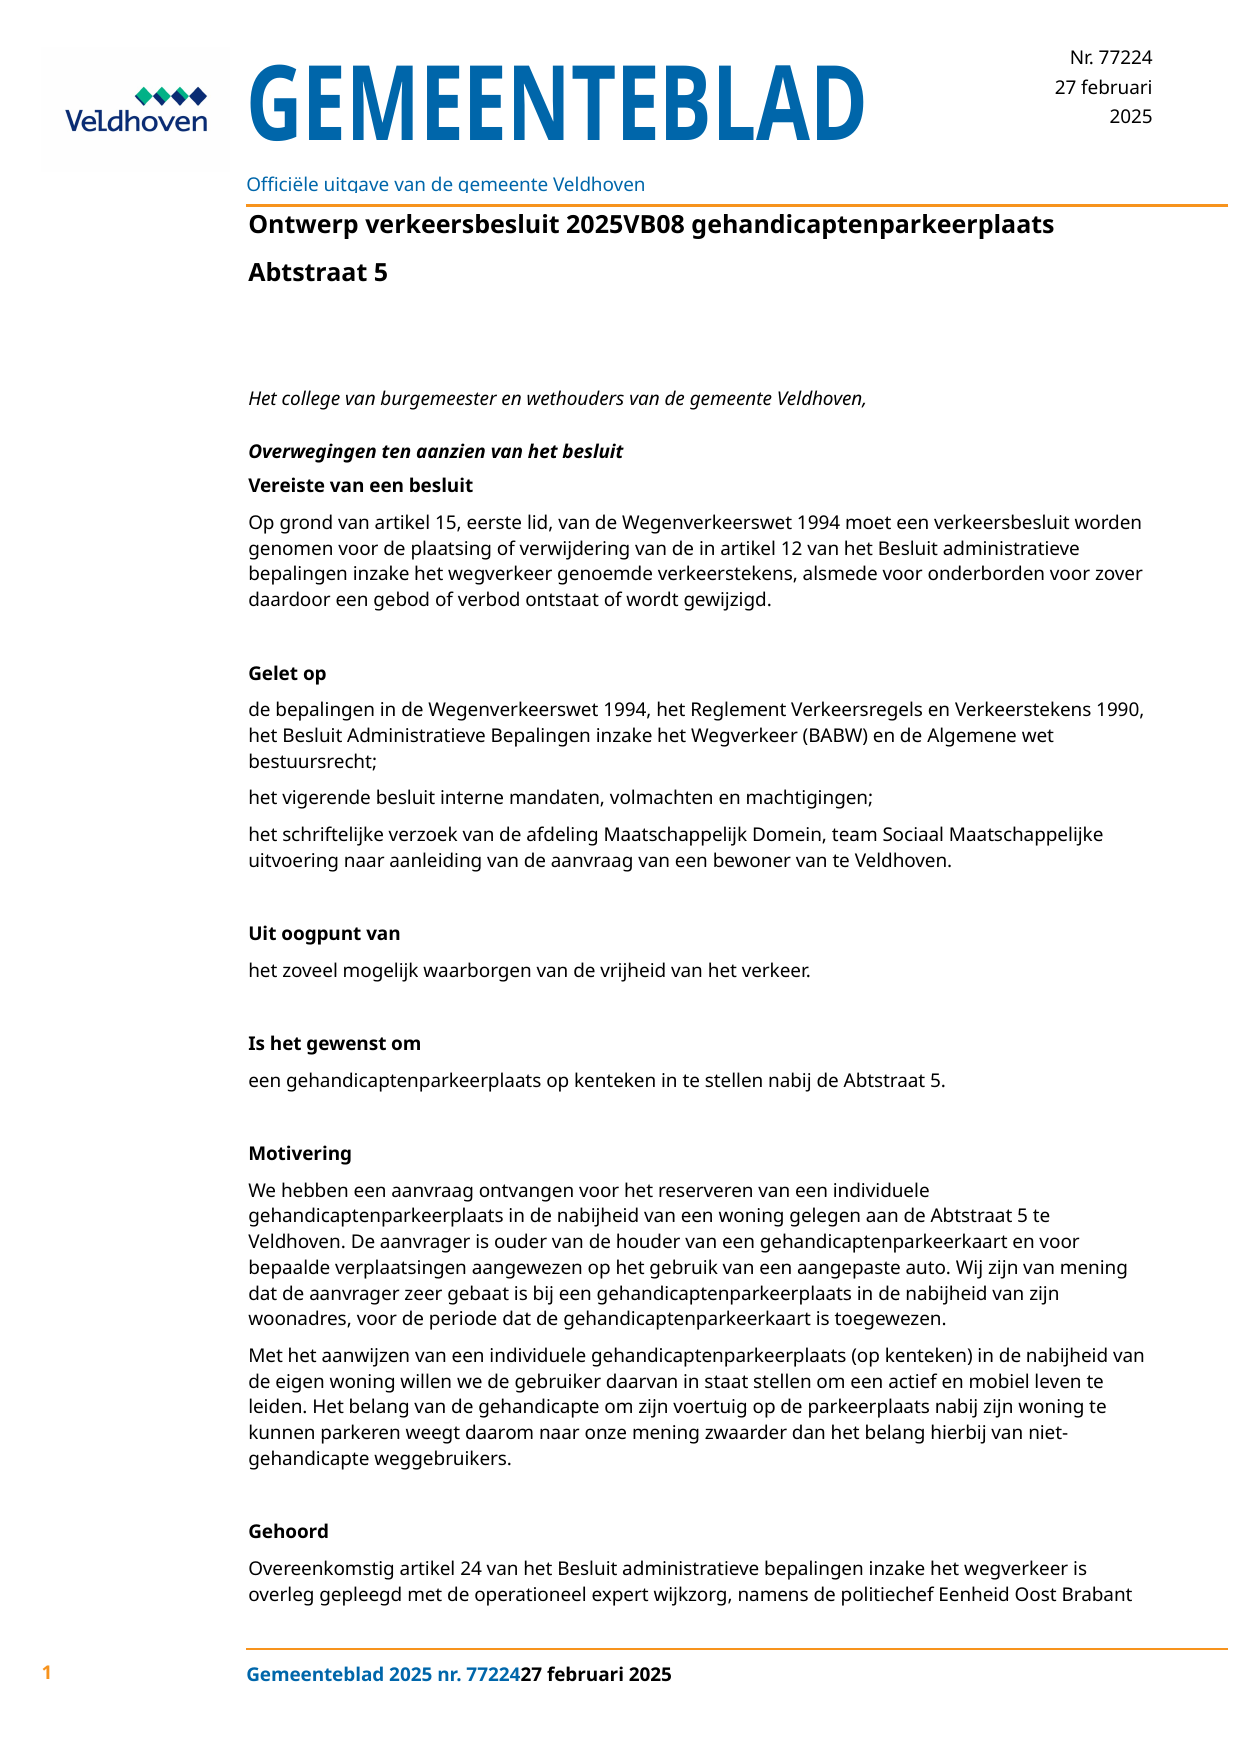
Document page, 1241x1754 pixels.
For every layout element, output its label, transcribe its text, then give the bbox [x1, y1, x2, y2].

text Ontwerp verkeersbesluit 2025VB08 gehandicaptenparkeerplaats Abtstraat 5 [248, 207, 1152, 288]
text Met het aanwijzen van een individuele gehandicaptenparkeerplaats (op kenteken) in de nabijheid van de eigen woning willen we de gebruiker daarvan in staat stellen om een actief en mobiel leven te leiden. Het belang van de gehandicapte om zijn voertuig op de parkeerplaats nabij zijn woning te kunnen parkeren weegt daarom naar onze mening zwaarder dan het belang hierbij van niet-gehandicapte weggebruikers. [248, 1342, 1152, 1471]
text Overwegingen ten aanzien van het besluit [248, 438, 1152, 464]
text Vereiste van een besluit [248, 472, 1152, 498]
text het vigerende besluit interne mandaten, volmachten en machtigingen; [248, 784, 1152, 810]
text Gelet op [248, 660, 1152, 685]
text het schriftelijke verzoek van de afdeling Maatschappelijk Domein, team Sociaal Maatschappelijke uitvoering naar aanleiding van de aanvraag van een bewoner van te Veldhoven. [248, 821, 1152, 873]
text Overeenkomstig artikel 24 van het Besluit administratieve bepalingen inzake het wegverkeer is overleg gepleegd met de operationeel expert wijkzorg, namens de politiechef Eenheid Oost Brabant [248, 1555, 1152, 1607]
text Het college van burgemeester en wethouders van de gemeente Veldhoven, [248, 386, 1152, 411]
text Motivering [248, 1140, 1152, 1166]
text het zoveel mogelijk waarborgen van de vrijheid van het verkeer. [248, 957, 1152, 983]
picture [41, 47, 231, 172]
text Is het gewenst om [248, 1030, 1152, 1056]
text een gehandicaptenparkeerplaats op kenteken in te stellen nabij de Abtstraat 5. [248, 1067, 1152, 1093]
text Op grond van artikel 15, eerste lid, van de Wegenverkeerswet 1994 moet een verkeersbesluit worden genomen voor de plaatsing of verwijdering van de in artikel 12 van het Besluit administratieve bepalingen inzake het wegverkeer genoemde verkeerstekens, alsmede voor onderborden voor zover daardoor een gebod of verbod ontstaat of wordt gewijzigd. [248, 509, 1152, 612]
text de bepalingen in de Wegenverkeerswet 1994, het Reglement Verkeersregels en Verkeerstekens 1990, het Besluit Administratieve Bepalingen inzake het Wegverkeer (BABW) en de Algemene wet bestuursrecht; [248, 696, 1152, 773]
text Uit oogpunt van [248, 920, 1152, 946]
text Gehoord [248, 1518, 1152, 1544]
text We hebben een aanvraag ontvangen voor het reserveren van een individuele gehandicaptenparkeerplaats in de nabijheid van een woning gelegen aan de Abtstraat 5 te Veldhoven. De aanvrager is ouder van de houder van een gehandicaptenparkeerkaart en voor bepaalde verplaatsingen aangewezen op het gebruik van een aangepaste auto. Wij zijn van mening dat de aanvrager zeer gebaat is bij een gehandicaptenparkeerplaats in de nabijheid van zijn woonadres, voor de periode dat de gehandicaptenparkeerkaart is toegewezen. [248, 1177, 1152, 1331]
